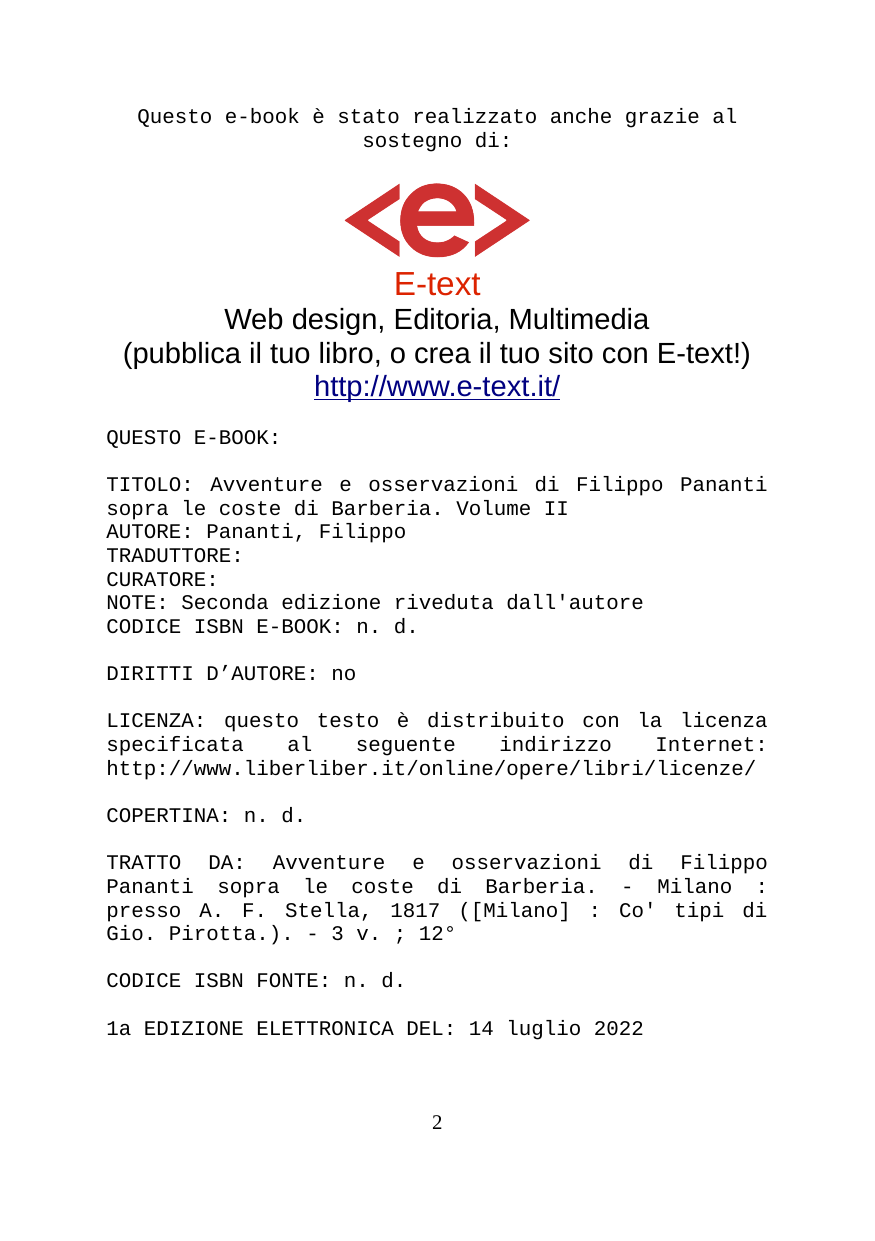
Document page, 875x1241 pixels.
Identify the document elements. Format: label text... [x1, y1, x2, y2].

text (pubblica il tuo libro, o crea il tuo sito con E-text!) [106, 336, 768, 369]
picture [343, 183, 531, 258]
text http://www.e-text.it/ [106, 369, 768, 403]
text NOTE: Seconda edizione riveduta dall'autore [106, 592, 768, 616]
text LICENZA: questo testo è distribuito con la licenza specificata al seguente indirizzo Internet: http://www.liberliber.it/online/opere/libri/licenze/ [106, 710, 768, 781]
text TITOLO: Avventure e osservazioni di Filippo Pananti sopra le coste di Barberia. Volume II [106, 474, 768, 521]
text QUESTO E-BOOK: [106, 427, 768, 450]
text CODICE ISBN E-BOOK: n. d. [106, 616, 768, 639]
text DIRITTI D’AUTORE: no [106, 663, 768, 687]
text 1a EDIZIONE ELETTRONICA DEL: 14 luglio 2022 [106, 1018, 768, 1041]
text TRATTO DA: Avventure e osservazioni di Filippo Pananti sopra le coste di Barberia. - Milano : presso A. F. Stella, 1817 ([Milano] : Co' tipi di Gio. Pirotta.). - 3 v. ; 12° [106, 852, 768, 947]
text TRADUTTORE: [106, 545, 768, 568]
text AUTORE: Pananti, Filippo [106, 521, 768, 545]
text Web design, Editoria, Multimedia [106, 302, 768, 336]
text CODICE ISBN FONTE: n. d. [106, 971, 768, 994]
text COPERTINA: n. d. [106, 805, 768, 829]
text E-text [106, 264, 768, 302]
text Questo e-book è stato realizzato anche grazie al sostegno di: [106, 106, 768, 153]
text CURATORE: [106, 568, 768, 592]
